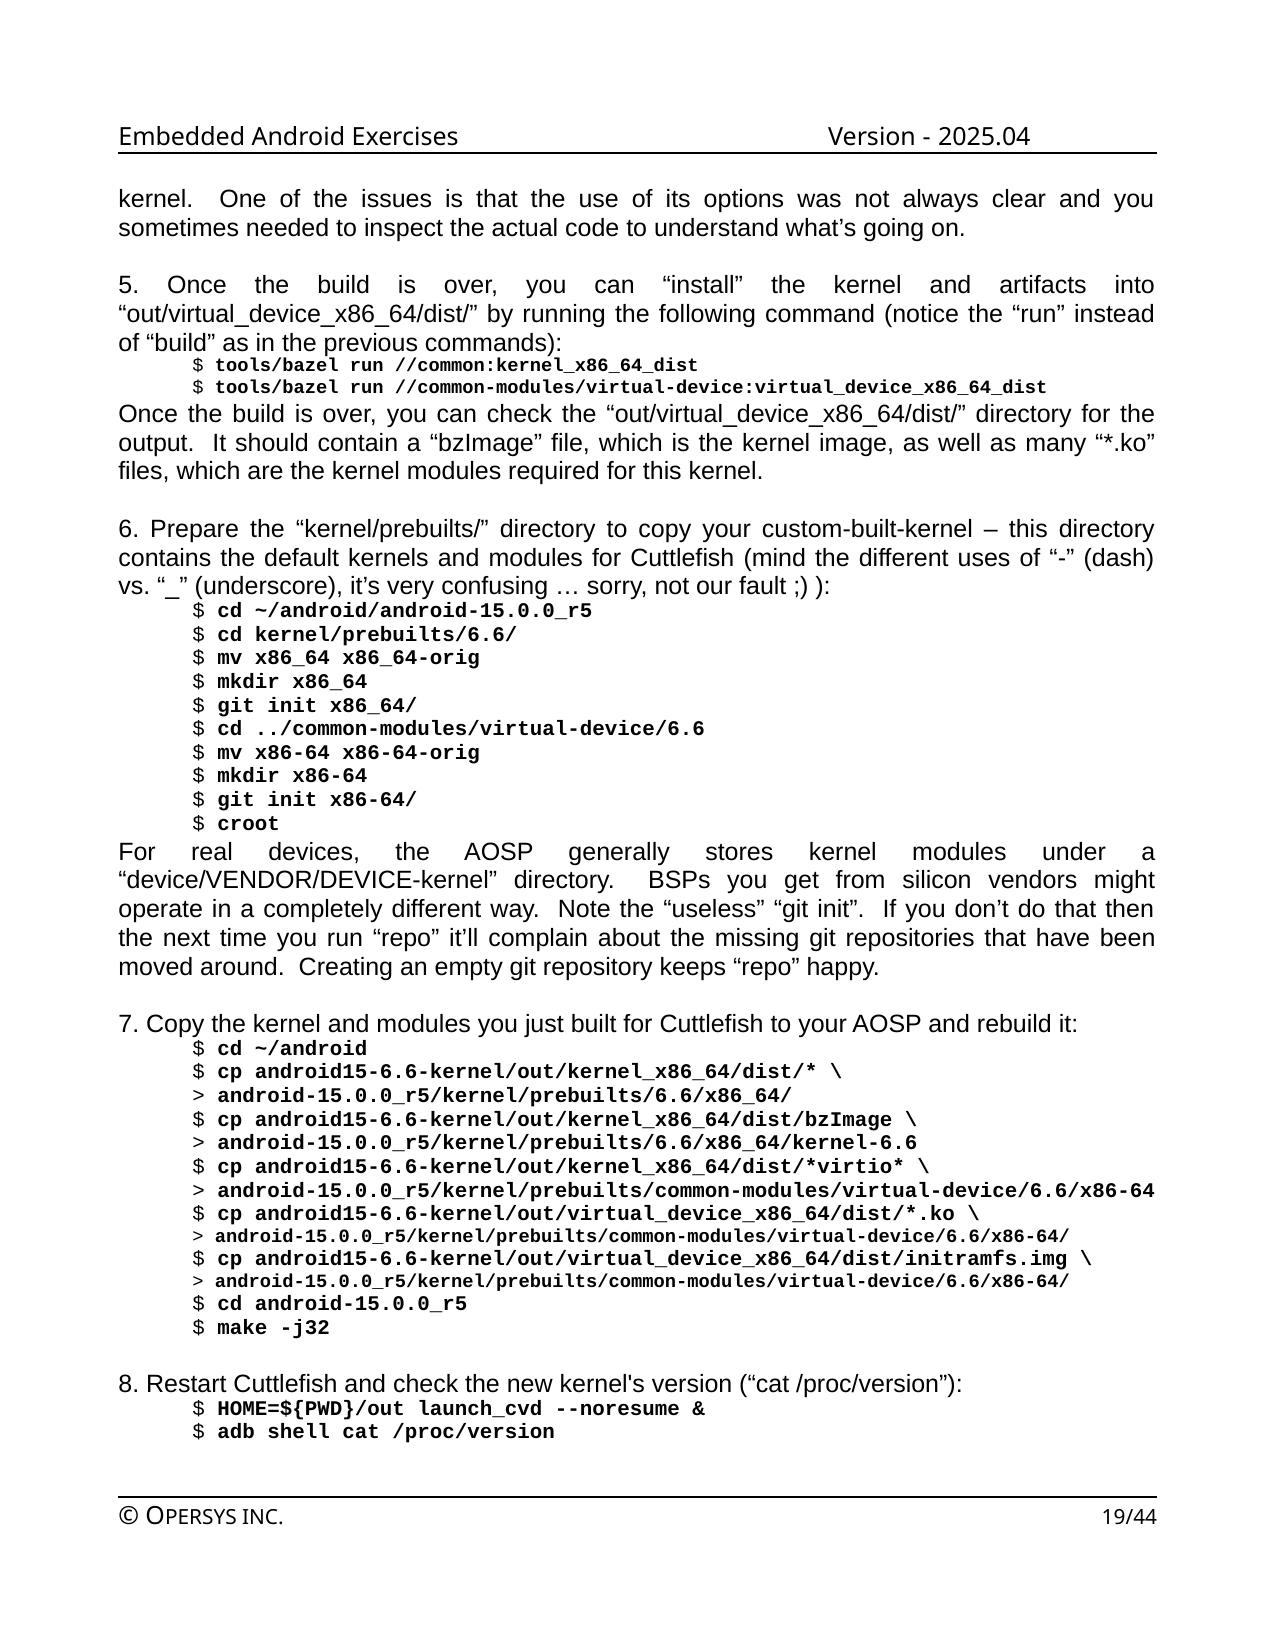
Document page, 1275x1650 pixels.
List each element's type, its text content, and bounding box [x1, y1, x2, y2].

text $ git init x86_64/ [192, 694, 1157, 718]
text $ tools/bazel run //common:kernel_x86_64_dist [192, 356, 1157, 377]
text $ mv x86_64 x86_64-orig [192, 647, 1157, 671]
text 8. Restart Cuttlefish and check the new kernel's version (“cat /proc/version”): [118, 1369, 1157, 1398]
text $ cp android15-6.6-kernel/out/kernel_x86_64/dist/*virtio* \ [192, 1156, 1157, 1179]
text $ tools/bazel run //common-modules/virtual-device:virtual_device_x86_64_dist [192, 377, 1157, 399]
text Once the build is over, you can check the “out/virtual_device_x86_64/dist/” directory for the output. It should contain a “bzImage” file, which is the kernel image, as well as many “*.ko” files, which are the kernel modules required for this kernel. [118, 399, 1157, 485]
text $ mkdir x86_64 [192, 671, 1157, 694]
text 6. Prepare the “kernel/prebuilts/” directory to copy your custom-built-kernel – this directory contains the default kernels and modules for Cuttlefish (mind the different uses of “-” (dash) vs. “_” (underscore), it’s very confusing … sorry, not our fault ;) ): [118, 514, 1157, 600]
text $ mkdir x86-64 [192, 766, 1157, 789]
text $ HOME=${PWD}/out launch_cvd --noresume & [192, 1398, 1157, 1421]
text > android-15.0.0_r5/kernel/prebuilts/6.6/x86_64/kernel-6.6 [192, 1132, 1157, 1156]
text kernel. One of the issues is that the use of its options was not always clear and you sometimes needed to inspect the actual code to understand what’s going on. [118, 184, 1157, 241]
text $ cp android15-6.6-kernel/out/virtual_device_x86_64/dist/initramfs.img \ [192, 1248, 1157, 1272]
text 7. Copy the kernel and modules you just built for Cuttlefish to your AOSP and rebuild it: [118, 1009, 1157, 1038]
text $ cp android15-6.6-kernel/out/virtual_device_x86_64/dist/*.ko \ [192, 1203, 1157, 1227]
text $ cp android15-6.6-kernel/out/kernel_x86_64/dist/* \ [192, 1061, 1157, 1085]
text $ cd ~/android [192, 1038, 1157, 1061]
text $ cp android15-6.6-kernel/out/kernel_x86_64/dist/bzImage \ [192, 1109, 1157, 1132]
text > android-15.0.0_r5/kernel/prebuilts/common-modules/virtual-device/6.6/x86-64 [192, 1179, 1157, 1203]
text $ cd kernel/prebuilts/6.6/ [192, 624, 1157, 647]
text $ mv x86-64 x86-64-orig [192, 742, 1157, 766]
text > android-15.0.0_r5/kernel/prebuilts/6.6/x86_64/ [192, 1085, 1157, 1109]
text $ croot [192, 813, 1157, 836]
text > android-15.0.0_r5/kernel/prebuilts/common-modules/virtual-device/6.6/x86-64/ [192, 1272, 1157, 1293]
text For real devices, the AOSP generally stores kernel modules under a “device/VENDOR/DEVICE-kernel” directory. BSPs you get from silicon vendors might operate in a completely different way. Note the “useless” “git init”. If you don’t do that then the next time you run “repo” it’ll complain about the missing git repositories that have been moved around. Creating an empty git repository keeps “repo” happy. [118, 836, 1157, 980]
text 5. Once the build is over, you can “install” the kernel and artifacts into “out/virtual_device_x86_64/dist/” by running the following command (notice the “run” instead of “build” as in the previous commands): [118, 270, 1157, 356]
text $ cd ../common-modules/virtual-device/6.6 [192, 718, 1157, 742]
text $ adb shell cat /proc/version [192, 1421, 1157, 1445]
text $ cd ~/android/android-15.0.0_r5 [192, 600, 1157, 624]
text $ make -j32 [192, 1317, 1157, 1340]
text $ cd android-15.0.0_r5 [192, 1293, 1157, 1317]
text $ git init x86-64/ [192, 789, 1157, 813]
text > android-15.0.0_r5/kernel/prebuilts/common-modules/virtual-device/6.6/x86-64/ [192, 1227, 1157, 1248]
